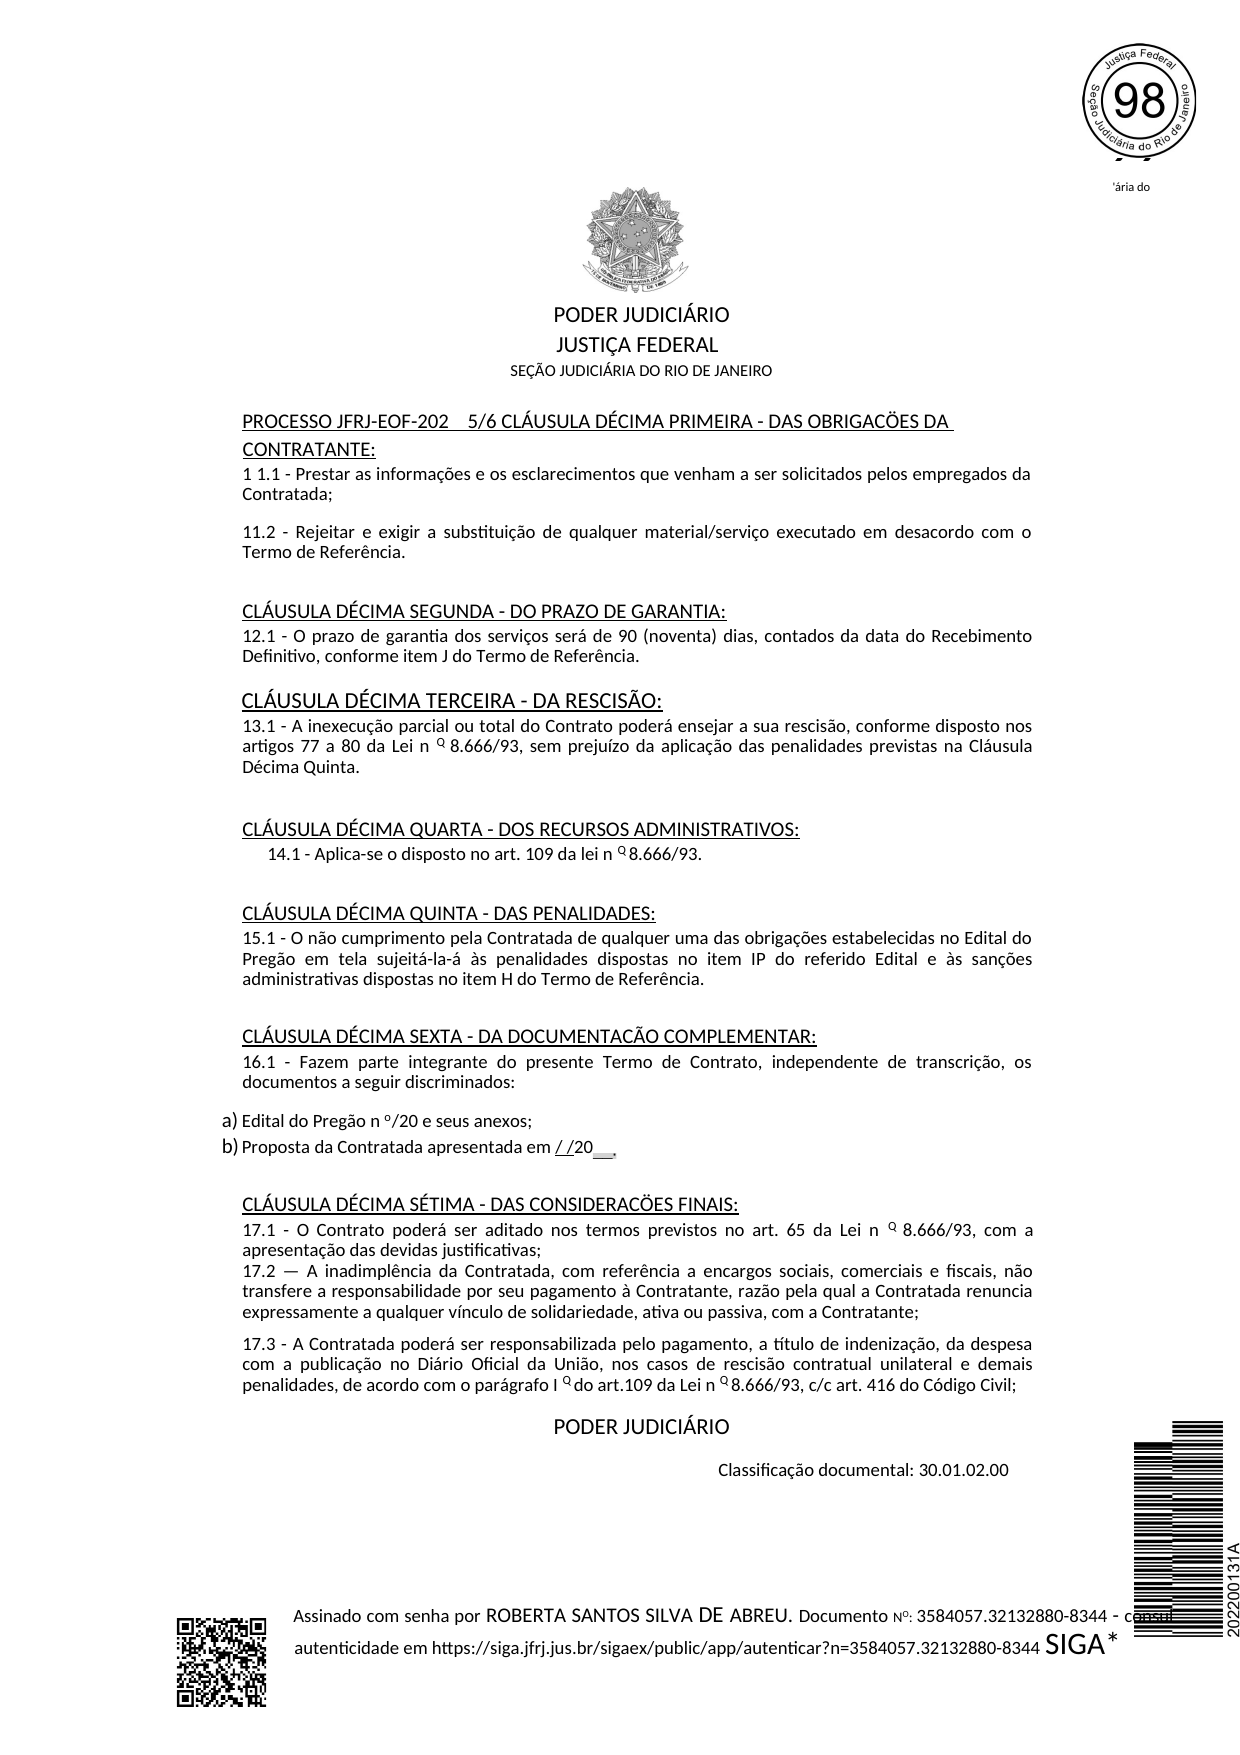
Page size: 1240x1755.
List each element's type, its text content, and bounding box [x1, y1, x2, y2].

text 17.1 - O Contrato poderá ser aditado nos termos previstos no art. 65 da Lei n Q 8.666/93, com a apresentação das devidas justificativas; [242, 1219, 1033, 1261]
text CLÁUSULA DÉCIMA TERCEIRA - DA RESCISÃO: [241, 686, 1033, 714]
text JUSTIÇA FEDERAL [249, 330, 1025, 358]
text 15.1 - O não cumprimento pela Contratada de qualquer uma das obrigações estabelecidas no Edital do Pregão em tela sujeitá-la-á às penalidades dispostas no item IP do referido Edital e às sanções administrativas dispostas no item H do Termo de Referência. [242, 928, 1033, 990]
text PROCESSO JFRJ-EOF-202 5/6 CLÁUSULA DÉCIMA PRIMEIRA - DAS OBRIGACÖES DA CONTRATANTE: [242, 408, 1033, 461]
text PODER JUDICIÁRIO [249, 1412, 1033, 1440]
text 17.3 - A Contratada poderá ser responsabilizada pelo pagamento, a título de indenização, da despesa com a publicação no Diário Oficial da União, nos casos de rescisão contratual unilateral e demais penalidades, de acordo com o parágrafo I Q do art.109 da Lei n Q 8.666/93, c/c art. 416 do Código Civil; [242, 1334, 1033, 1396]
text 14.1 - Aplica-se o disposto no art. 109 da lei n Q 8.666/93. [267, 844, 1033, 865]
text 17.2 — A inadimplência da Contratada, com referência a encargos sociais, comerciais e fiscais, não transfere a responsabilidade por seu pagamento à Contratante, razão pela qual a Contratada renuncia expressamente a qualquer vínculo de solidariedade, ativa ou passiva, com a Contratante; [242, 1261, 1033, 1323]
text PODER JUDICIÁRIO [249, 301, 1033, 328]
list Proposta da Contratada apresentada em / /20 [222, 1135, 1033, 1159]
text 12.1 - O prazo de garantia dos serviços será de 90 (noventa) dias, contados da data do Recebimento Definitivo, conforme item J do Termo de Referência. [242, 626, 1033, 667]
text CLÁUSULA DÉCIMA SEXTA - DA DOCUMENTACÃO COMPLEMENTAR: [242, 1024, 1033, 1049]
text 13.1 - A inexecução parcial ou total do Contrato poderá ensejar a sua rescisão, conforme disposto nos artigos 77 a 80 da Lei n Q 8.666/93, sem prejuízo da aplicação das penalidades previstas na Cláusula Décima Quinta. [242, 716, 1033, 778]
text CLÁUSULA DÉCIMA QUINTA - DAS PENALIDADES: [242, 900, 1033, 926]
text 16.1 - Fazem parte integrante do presente Termo de Contrato, independente de transcrição, os documentos a seguir discriminados: [242, 1052, 1033, 1093]
text SEÇÃO JUDICIÁRIA DO RIO DE JANEIRO [249, 360, 1033, 380]
text 11.2 - Rejeitar e exigir a substituição de qualquer material/serviço executado em desacordo com o Termo de Referência. [242, 522, 1033, 563]
text CLÁUSULA DÉCIMA QUARTA - DOS RECURSOS ADMINISTRATIVOS: [242, 816, 1033, 842]
text CLÁUSULA DÉCIMA SEGUNDA - DO PRAZO DE GARANTIA: [242, 598, 1033, 623]
text CLÁUSULA DÉCIMA SÉTIMA - DAS CONSIDERACÖES FINAIS: [242, 1192, 1033, 1217]
list Edital do Pregão n o /20 e seus anexos; [222, 1109, 1033, 1132]
text 1 1.1 - Prestar as informações e os esclarecimentos que venham a ser solicitados pelos empregados da Contratada; [242, 464, 1033, 505]
